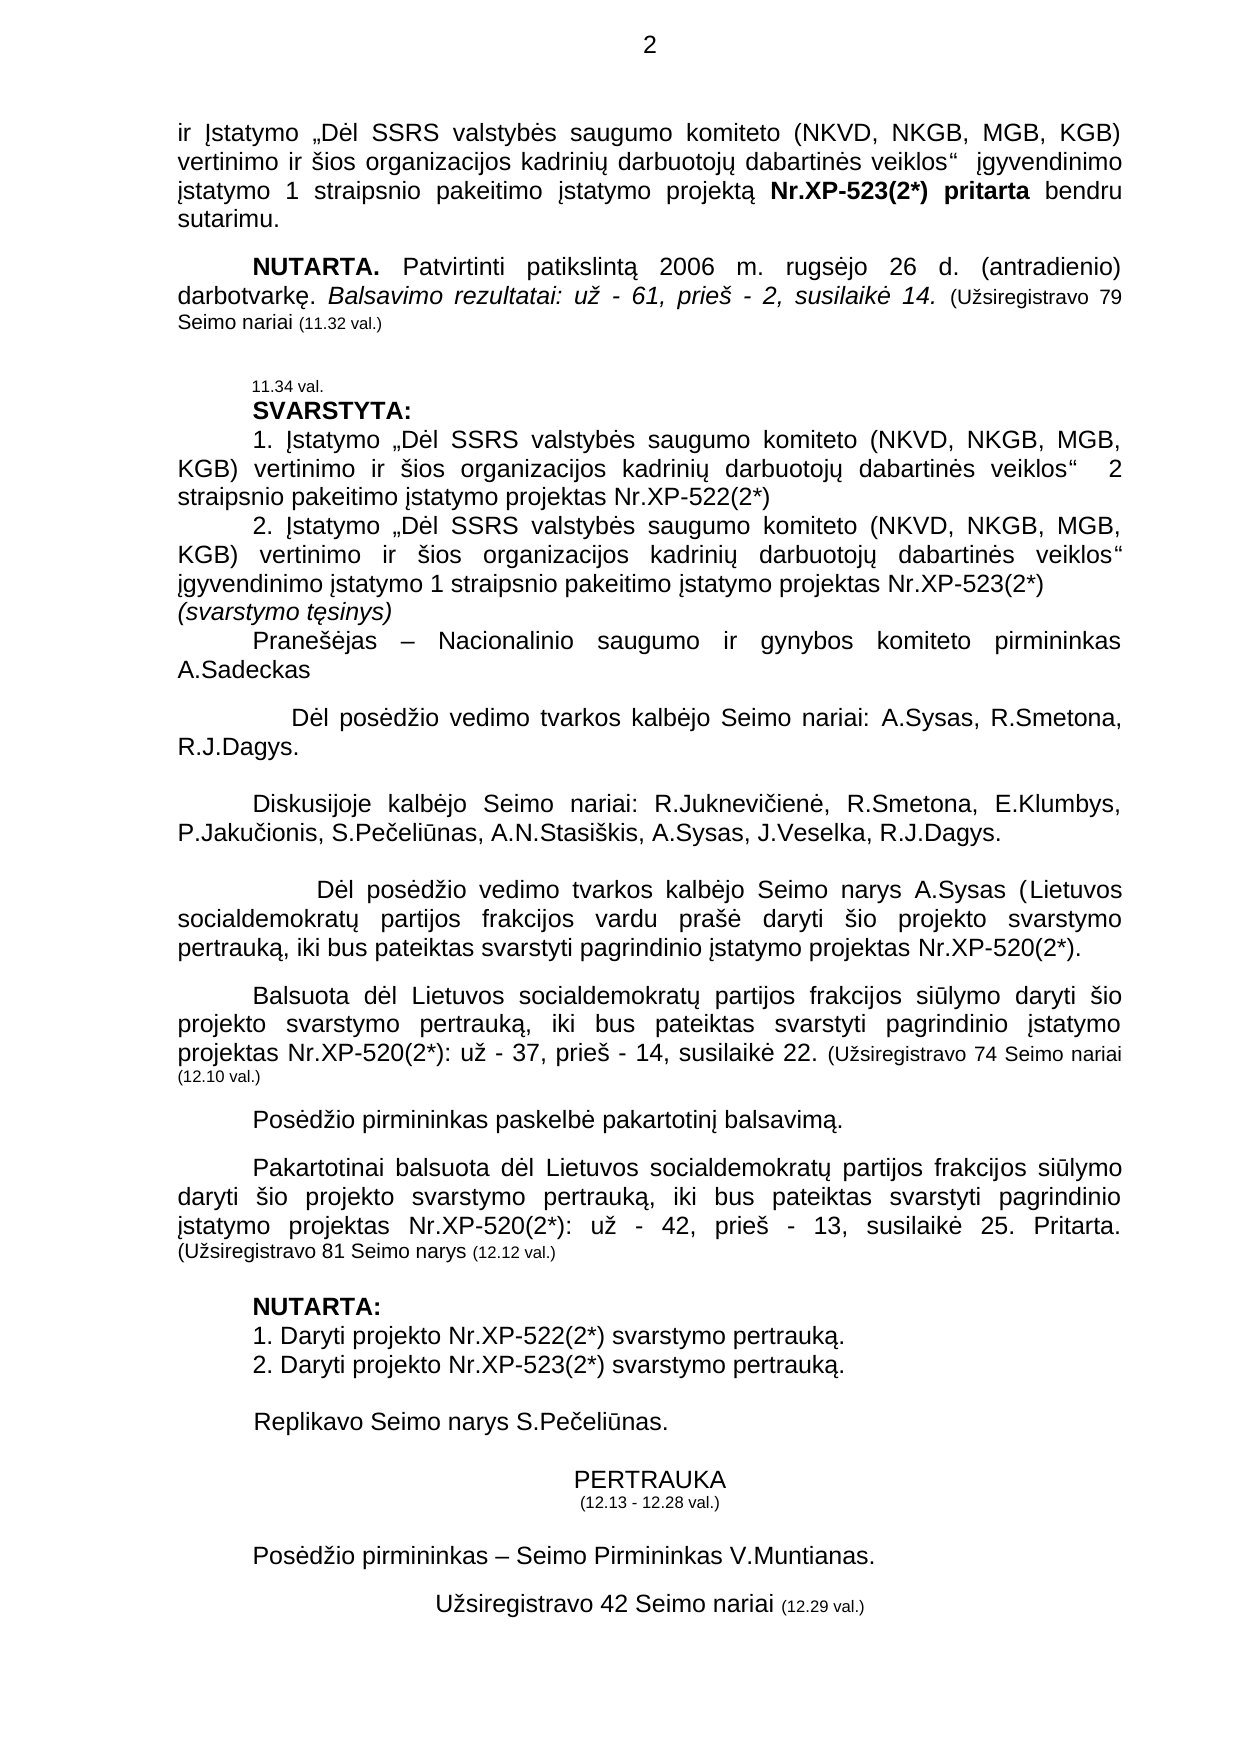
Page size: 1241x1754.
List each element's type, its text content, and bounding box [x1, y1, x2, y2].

text Dėl posėdžio vedimo tvarkos kalbėjo Seimo nariai: A.Sysas, R.Smetona, R.J.Dagys. [177, 703, 1122, 760]
text ir Įstatymo „Dėl SSRS valstybės saugumo komiteto (NKVD, NKGB, MGB, KGB) vertinimo ir šios organizacijos kadrinių darbuotojų dabartinės veiklos“ įgyvendinimo įstatymo 1 straipsnio pakeitimo įstatymo projektą Nr.XP-523(2*) pritarta bendru sutarimu. [177, 118, 1122, 233]
text Balsuota dėl Lietuvos socialdemokratų partijos frakcijos siūlymo daryti šio projekto svarstymo pertrauką, iki bus pateiktas svarstyti pagrindinio įstatymo projektas Nr.XP-520(2*): už - 37, prieš - 14, susilaikė 22. (Užsiregistravo 74 Seimo nariai (12.10 val.) [177, 981, 1122, 1086]
text Posėdžio pirmininkas paskelbė pakartotinį balsavimą. [177, 1105, 1122, 1134]
text Pakartotinai balsuota dėl Lietuvos socialdemokratų partijos frakcijos siūlymo daryti šio projekto svarstymo pertrauką, iki bus pateiktas svarstyti pagrindinio įstatymo projektas Nr.XP-520(2*): už - 42, prieš - 13, susilaikė 25. Pritarta. (Užsiregistravo 81 Seimo narys (12.12 val.) [177, 1153, 1122, 1263]
text Posėdžio pirmininkas – Seimo Pirmininkas V.Muntianas. [177, 1541, 1122, 1570]
text Dėl posėdžio vedimo tvarkos kalbėjo Seimo narys A.Sysas (Lietuvos socialdemokratų partijos frakcijos vardu prašė daryti šio projekto svarstymo pertrauką, iki bus pateiktas svarstyti pagrindinio įstatymo projektas Nr.XP-520(2*). [177, 875, 1122, 961]
text 1. Įstatymo „Dėl SSRS valstybės saugumo komiteto (NKVD, NKGB, MGB, KGB) vertinimo ir šios organizacijos kadrinių darbuotojų dabartinės veiklos“ 2 straipsnio pakeitimo įstatymo projektas Nr.XP-522(2*) [177, 425, 1122, 511]
text 1. Daryti projekto Nr.XP-522(2*) svarstymo pertrauką. [177, 1321, 1122, 1349]
text SVARSTYTA: [177, 396, 1122, 425]
text 2. Daryti projekto Nr.XP-523(2*) svarstymo pertrauką. [177, 1349, 1122, 1378]
text Užsiregistravo 42 Seimo nariai (12.29 val.) [177, 1589, 1122, 1618]
text NUTARTA: [177, 1292, 1122, 1321]
text (svarstymo tęsinys) [177, 597, 1122, 626]
text PERTRAUKA [177, 1464, 1122, 1493]
text Diskusijoje kalbėjo Seimo nariai: R.Juknevičienė, R.Smetona, E.Klumbys, P.Jakučionis, S.Pečeliūnas, A.N.Stasiškis, A.Sysas, J.Veselka, R.J.Dagys. [177, 789, 1122, 846]
text 2. Įstatymo „Dėl SSRS valstybės saugumo komiteto (NKVD, NKGB, MGB, KGB) vertinimo ir šios organizacijos kadrinių darbuotojų dabartinės veiklos“ įgyvendinimo įstatymo 1 straipsnio pakeitimo įstatymo projektas Nr.XP-523(2*) [177, 511, 1122, 597]
text Pranešėjas – Nacionalinio saugumo ir gynybos komiteto pirmininkas A.Sadeckas [177, 626, 1122, 683]
text (12.13 - 12.28 val.) [177, 1493, 1122, 1512]
text NUTARTA. Patvirtinti patikslintą 2006 m. rugsėjo 26 d. (antradienio) darbotvarkę. Balsavimo rezultatai: už - 61, prieš - 2, susilaikė 14. (Užsiregistravo 79 Seimo nariai (11.32 val.) [177, 252, 1122, 334]
text Replikavo Seimo narys S.Pečeliūnas. [177, 1407, 1122, 1436]
text 11.34 val. [177, 377, 1122, 396]
